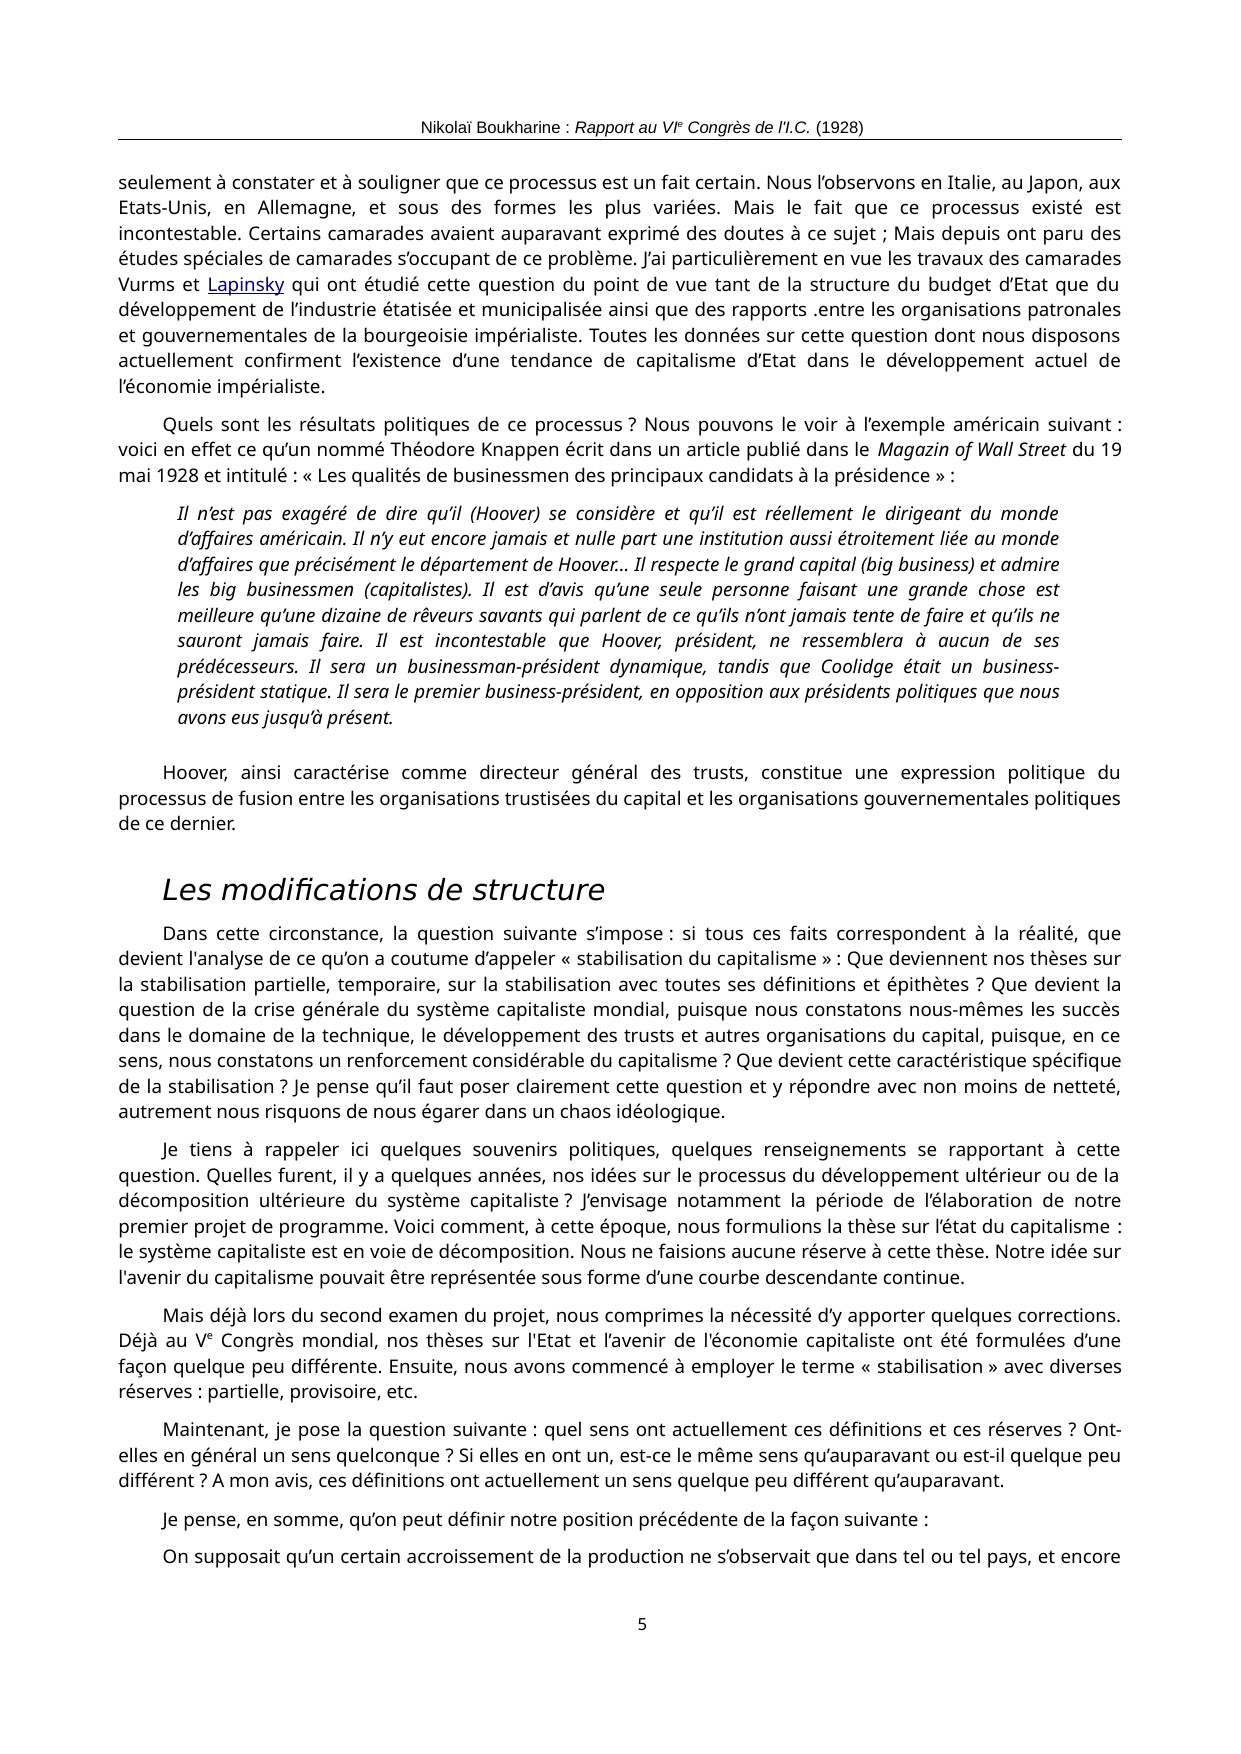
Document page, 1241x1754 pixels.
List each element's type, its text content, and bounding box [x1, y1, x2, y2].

text Maintenant, je pose la question suivante : quel sens ont actuellement ces définitions et ces réserves ? Ont-elles en général un sens quelconque ? Si elles en ont un, est-ce le même sens qu’auparavant ou est-il quelque peu différent ? A mon avis, ces définitions ont actuellement un sens quelque peu différent qu’auparavant. [118, 1417, 1122, 1493]
text Hoover, ainsi caractérise comme directeur général des trusts, constitue une expression politique du processus de fusion entre les organisations trustisées du capital et les organisations gouvernementales politiques de ce dernier. [118, 759, 1122, 836]
text Je pense, en somme, qu’on peut définir notre position précédente de la façon suivante : [118, 1506, 1122, 1531]
text Je tiens à rappeler ici quelques souvenirs politiques, quelques renseignements se rapportant à cette question. Quelles furent, il y a quelques années, nos idées sur le processus du développement ultérieur ou de la décomposition ultérieure du système capitaliste ? J’envisage notamment la période de l’élaboration de notre premier projet de programme. Voici comment, à cette époque, nous formulions la thèse sur l’état du capitalisme : le système capitaliste est en voie de décomposition. Nous ne faisions aucune réserve à cette thèse. Notre idée sur l'avenir du capitalisme pouvait être représentée sous forme d’une courbe descendante continue. [118, 1137, 1122, 1290]
text Dans cette circonstance, la question suivante s’impose : si tous ces faits correspondent à la réalité, que devient l'analyse de ce qu’on a coutume d’appeler « stabilisation du capitalisme » : Que deviennent nos thèses sur la stabilisation partielle, temporaire, sur la stabilisation avec toutes ses définitions et épithètes ? Que devient la question de la crise générale du système capitaliste mondial, puisque nous constatons nous-mêmes les succès dans le domaine de la technique, le développement des trusts et autres organisations du capital, puisque, en ce sens, nous constatons un renforcement considérable du capitalisme ? Que devient cette caractéristique spécifique de la stabilisation ? Je pense qu’il faut poser clairement cette question et y répondre avec non moins de netteté, autrement nous risquons de nous égarer dans un chaos idéologique. [118, 920, 1122, 1124]
text On supposait qu’un certain accroissement de la production ne s’observait que dans tel ou tel pays, et encore [118, 1544, 1122, 1569]
text seulement à constater et à souligner que ce processus est un fait certain. Nous l’observons en Italie, au Japon, aux Etats-Unis, en Allemagne, et sous des formes les plus variées. Mais le fait que ce processus existé est incontestable. Certains camarades avaient auparavant exprimé des doutes à ce sujet ; Mais depuis ont paru des études spéciales de camarades s’occupant de ce problème. J’ai particulièrement en vue les travaux des camarades Vurms et Lapinsky qui ont étudié cette question du point de vue tant de la structure du budget d’Etat que du développement de l’industrie étatisée et municipalisée ainsi que des rapports .entre les organisations patronales et gouvernementales de la bourgeoisie impérialiste. Toutes les données sur cette question dont nous disposons actuellement confirment l’existence d’une tendance de capitalisme d’Etat dans le développement actuel de l’économie impérialiste. [118, 169, 1122, 399]
subtitle Les modifications de structure [118, 873, 1122, 907]
text Il n’est pas exagéré de dire qu’il (Hoover) se considère et qu’il est réellement le dirigeant du monde d’affaires américain. Il n’y eut encore jamais et nulle part une institution aussi étroitement liée au monde d’affaires que précisément le département de Hoover... Il respecte le grand capital (big business) et admire les big businessmen (capitalistes). Il est d’avis qu’une seule personne faisant une grande chose est meilleure qu’une dizaine de rêveurs savants qui parlent de ce qu’ils n’ont jamais tente de faire et qu’ils ne sauront jamais faire. Il est incontestable que Hoover, président, ne ressemblera à aucun de ses prédécesseurs. Il sera un businessman-président dynamique, tandis que Coolidge était un business-président statique. Il sera le premier business-président, en opposition aux présidents politiques que nous avons eus jusqu’à présent. [177, 500, 1063, 730]
text Mais déjà lors du second examen du projet, nous comprimes la nécessité d’y apporter quelques corrections. Déjà au Ve Congrès mondial, nos thèses sur l'Etat et l’avenir de l'économie capitaliste ont été formulées d’une façon quelque peu différente. Ensuite, nous avons commencé à employer le terme « stabilisation » avec diverses réserves : partielle, provisoire, etc. [118, 1302, 1122, 1404]
text Quels sont les résultats politiques de ce processus ? Nous pouvons le voir à l’exemple américain suivant : voici en effet ce qu’un nommé Théodore Knappen écrit dans un article publié dans le Magazin of Wall Street du 19 mai 1928 et intitulé : « Les qualités de businessmen des principaux candidats à la présidence » : [118, 411, 1122, 488]
